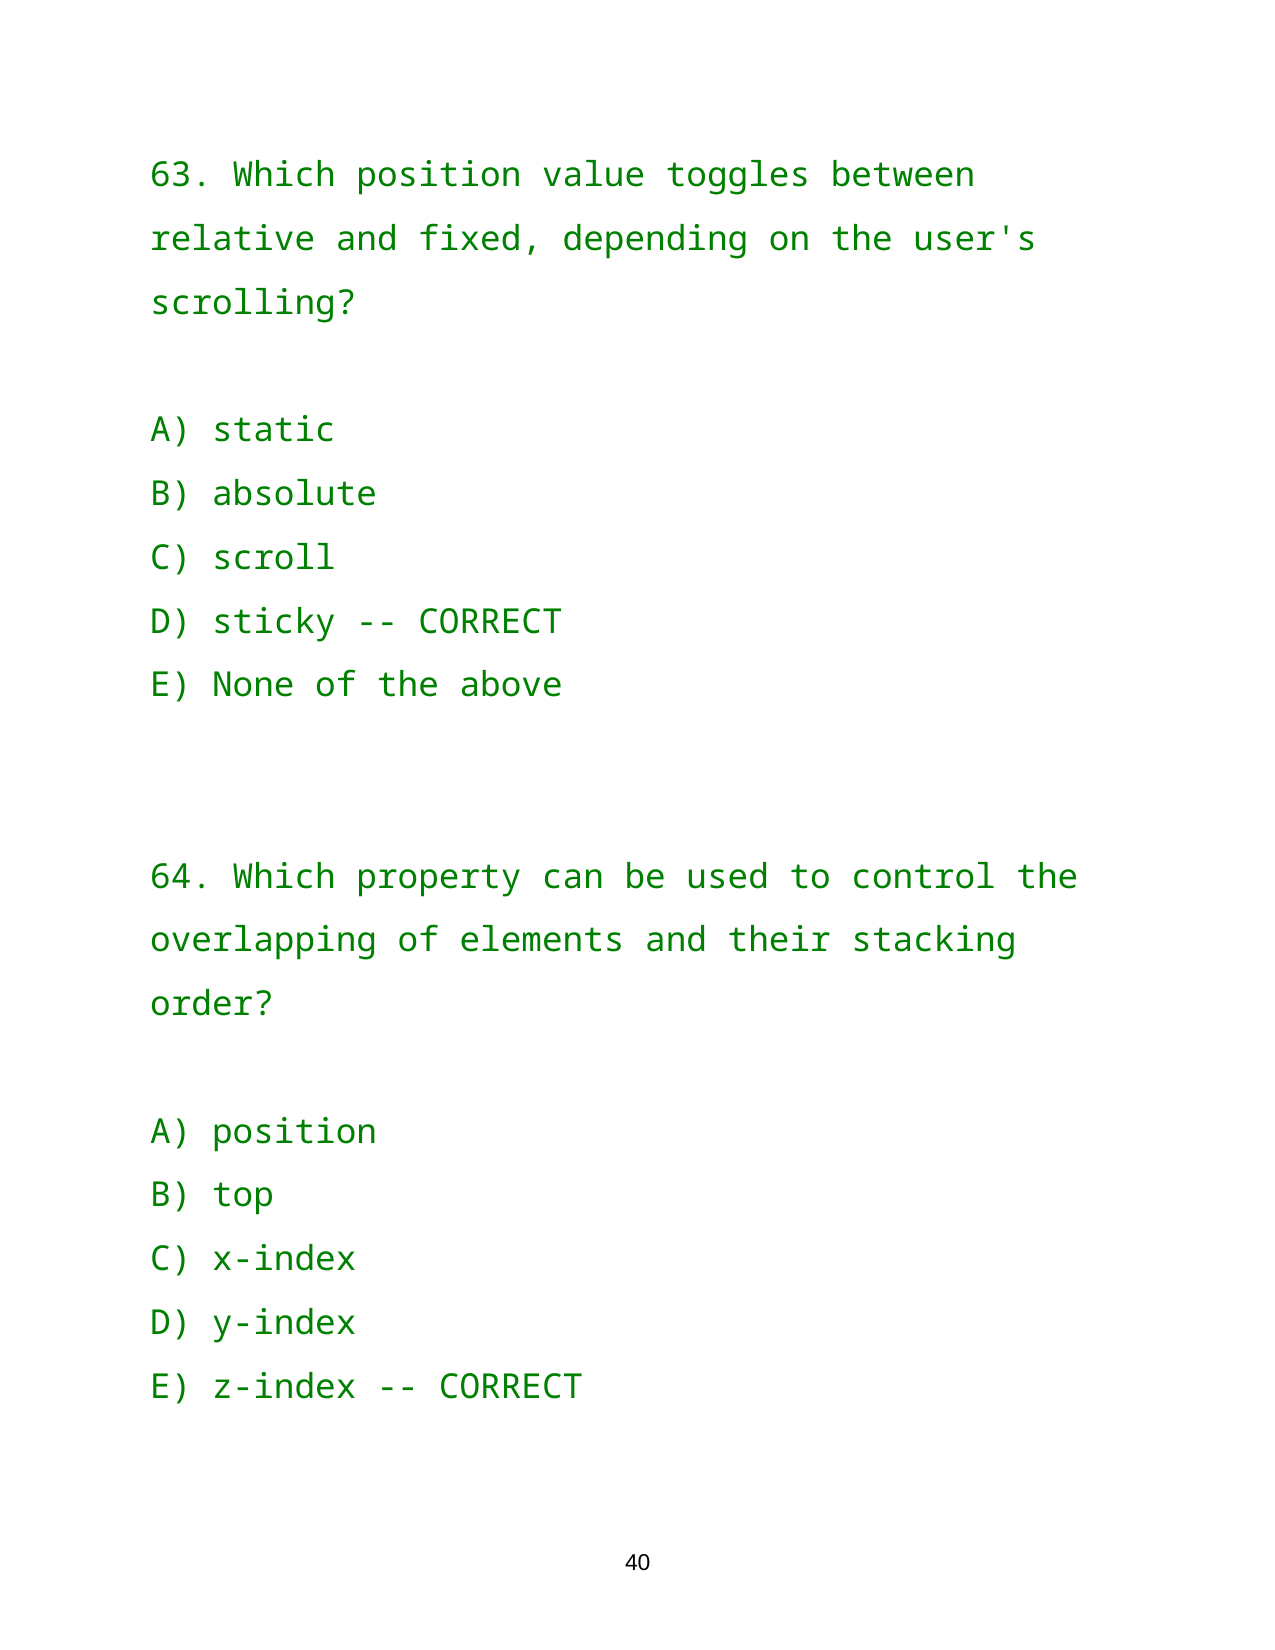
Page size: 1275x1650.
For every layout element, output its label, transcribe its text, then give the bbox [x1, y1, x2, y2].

text A) static [150, 405, 1125, 452]
text E) z-index -- CORRECT [150, 1361, 1125, 1408]
text B) top [150, 1170, 1125, 1217]
text D) y-index [150, 1297, 1125, 1344]
text C) x-index [150, 1234, 1125, 1281]
text C) scroll [150, 532, 1125, 579]
text D) sticky -- CORRECT [150, 596, 1125, 643]
text B) absolute [150, 469, 1125, 516]
text 64. Which property can be used to control the overlapping of elements and their stacking order? [150, 851, 1125, 1026]
text 63. Which position value toggles between relative and fixed, depending on the user's scrolling? [150, 150, 1125, 324]
text E) None of the above [150, 660, 1125, 707]
text A) position [150, 1106, 1125, 1153]
